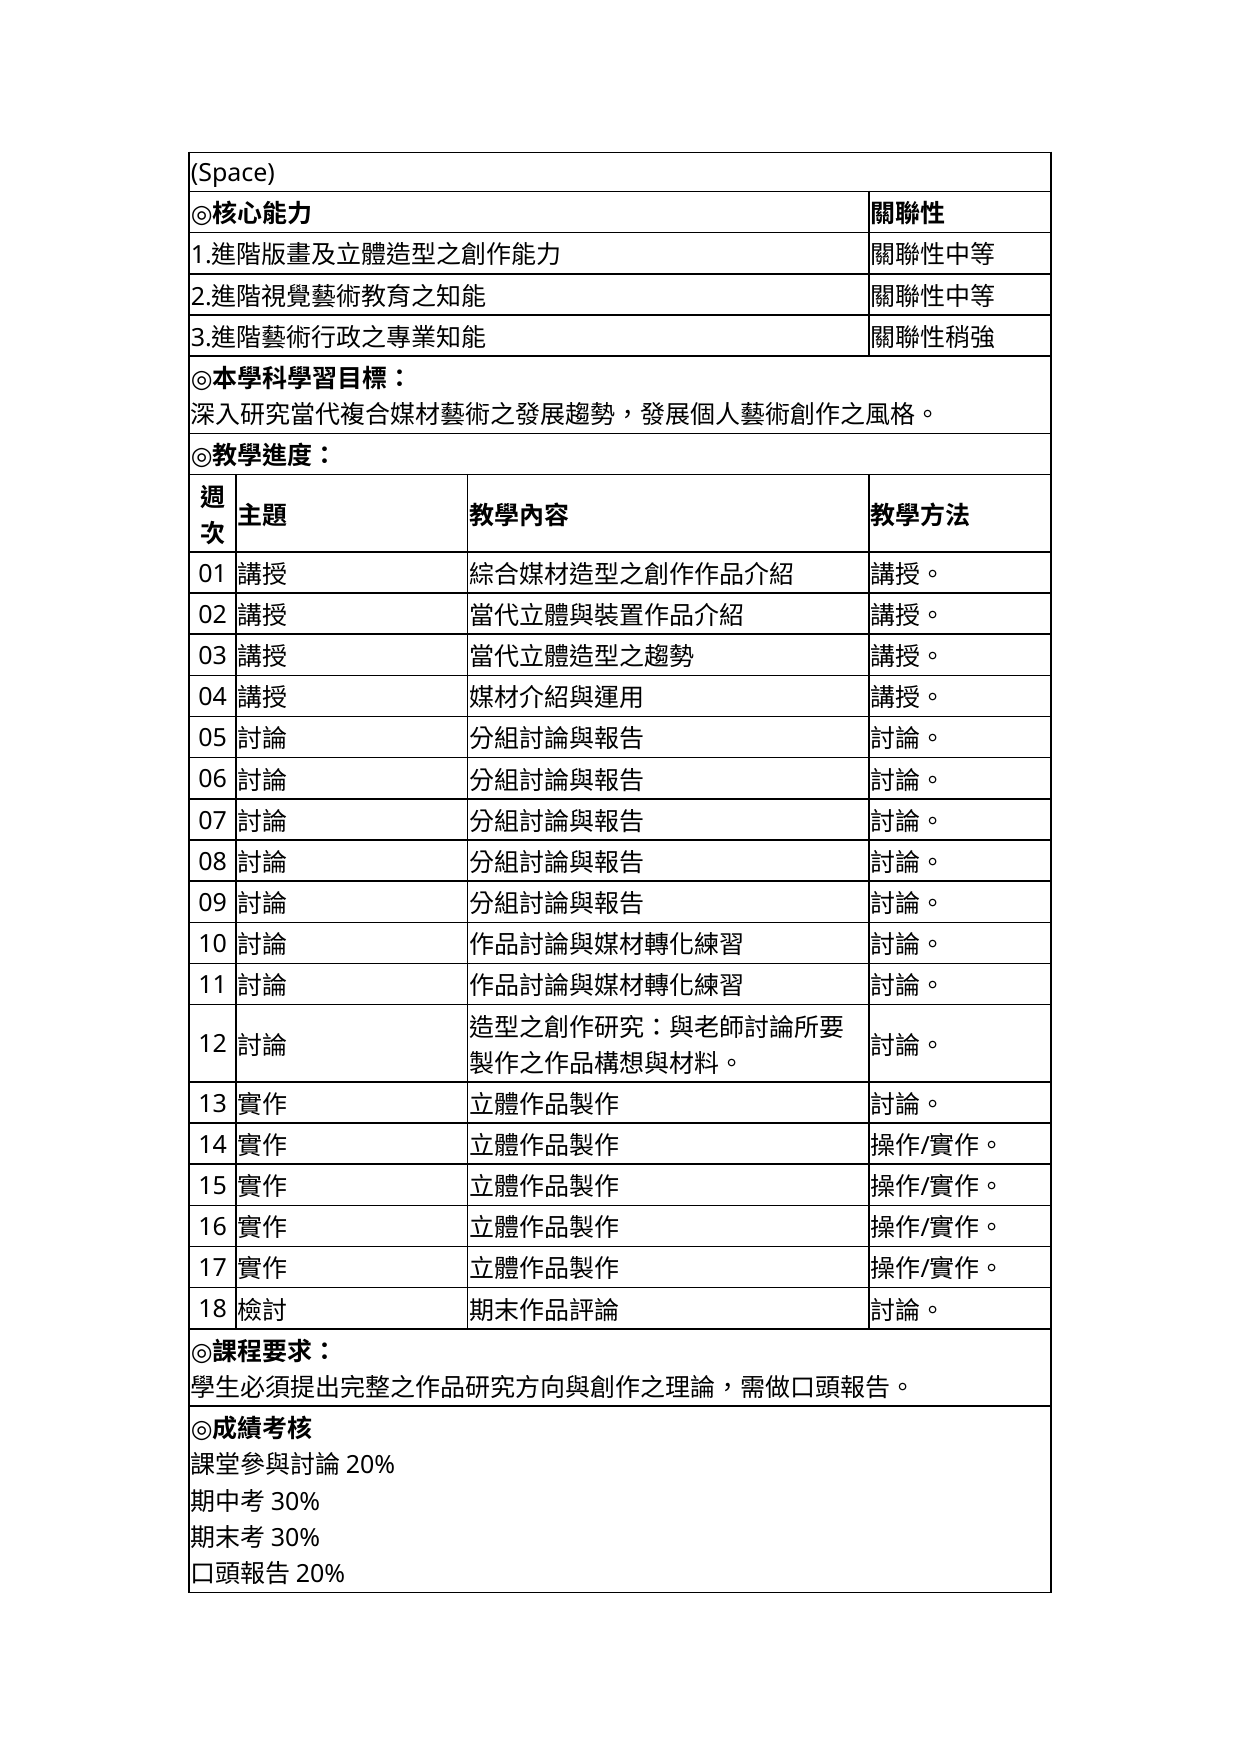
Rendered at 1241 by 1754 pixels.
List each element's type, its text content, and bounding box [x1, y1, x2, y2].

table_cell 討論 [237, 1005, 467, 1081]
table_cell 當代立體與裝置作品介紹 [468, 594, 868, 633]
table_cell 實作 [237, 1247, 467, 1287]
table_cell 討論 [237, 923, 467, 962]
table_cell 立體作品製作 [468, 1206, 868, 1246]
table_cell 討論。 [870, 923, 1050, 962]
table_cell 分組討論與報告 [468, 882, 868, 921]
table_cell 分組討論與報告 [468, 758, 868, 798]
table_cell 操作/實作。 [870, 1165, 1050, 1204]
table_cell 討論 [237, 841, 467, 880]
table_cell 14 [190, 1124, 235, 1163]
table_cell 週次 [190, 475, 235, 551]
table_cell 立體作品製作 [468, 1165, 868, 1204]
table_cell 作品討論與媒材轉化練習 [468, 964, 868, 1004]
table_cell 3.進階藝術行政之專業知能 [190, 316, 868, 355]
table_cell 教學方法 [870, 475, 1050, 551]
table_cell 討論。 [870, 717, 1050, 757]
table_cell 討論 [237, 717, 467, 757]
table_cell 關聯性中等 [870, 233, 1050, 273]
table_cell 講授 [237, 635, 467, 674]
table_cell 分組討論與報告 [468, 717, 868, 757]
table_cell 講授 [237, 676, 467, 716]
table_cell 實作 [237, 1124, 467, 1163]
table_cell 講授。 [870, 635, 1050, 674]
table_cell 造型之創作研究：與老師討論所要製作之作品構想與材料。 [468, 1005, 868, 1081]
table_cell 操作/實作。 [870, 1247, 1050, 1287]
table_cell 17 [190, 1247, 235, 1287]
table_cell ◎成績考核 課堂參與討論20% 期中考30% 期末考30% 口頭報告20% [190, 1407, 1050, 1591]
table_cell 講授 [237, 594, 467, 633]
table_cell 11 [190, 964, 235, 1004]
table_cell 主題 [237, 475, 467, 551]
table_header (Space) [190, 153, 1050, 191]
table_cell 09 [190, 882, 235, 921]
table_cell 操作/實作。 [870, 1124, 1050, 1163]
table_cell 02 [190, 594, 235, 633]
table_cell 實作 [237, 1083, 467, 1122]
table_cell 操作/實作。 [870, 1206, 1050, 1246]
table_cell 16 [190, 1206, 235, 1246]
table_cell 2.進階視覺藝術教育之知能 [190, 275, 868, 314]
table_cell 媒材介紹與運用 [468, 676, 868, 716]
table_cell 立體作品製作 [468, 1124, 868, 1163]
table_cell ◎本學科學習目標： 深入研究當代複合媒材藝術之發展趨勢，發展個人藝術創作之風格。 [190, 357, 1050, 432]
table_cell 討論。 [870, 964, 1050, 1004]
table_cell 討論。 [870, 1005, 1050, 1081]
table_cell 期末作品評論 [468, 1288, 868, 1328]
table_cell 03 [190, 635, 235, 674]
table_cell 當代立體造型之趨勢 [468, 635, 868, 674]
table_cell 關聯性 [870, 192, 1050, 232]
table_cell 分組討論與報告 [468, 841, 868, 880]
table_cell 10 [190, 923, 235, 962]
table_cell 討論 [237, 800, 467, 839]
table_cell 討論 [237, 964, 467, 1004]
table_cell 講授。 [870, 594, 1050, 633]
table_cell ◎教學進度： [190, 434, 1050, 474]
table_cell 立體作品製作 [468, 1083, 868, 1122]
table_cell 作品討論與媒材轉化練習 [468, 923, 868, 962]
table_cell 實作 [237, 1165, 467, 1204]
table_cell ◎核心能力 [190, 192, 868, 232]
table_cell 討論。 [870, 1288, 1050, 1328]
table_cell 15 [190, 1165, 235, 1204]
table_cell 18 [190, 1288, 235, 1328]
table_cell 13 [190, 1083, 235, 1122]
table_cell 討論。 [870, 841, 1050, 880]
table_cell 講授。 [870, 553, 1050, 592]
table_cell 實作 [237, 1206, 467, 1246]
table_cell 討論。 [870, 758, 1050, 798]
table_cell 講授。 [870, 676, 1050, 716]
table_cell 分組討論與報告 [468, 800, 868, 839]
table_cell 立體作品製作 [468, 1247, 868, 1287]
table_cell 討論。 [870, 882, 1050, 921]
table_cell 討論 [237, 758, 467, 798]
table_cell 08 [190, 841, 235, 880]
table_cell 12 [190, 1005, 235, 1081]
table_cell 教學內容 [468, 475, 868, 551]
table_cell 綜合媒材造型之創作作品介紹 [468, 553, 868, 592]
table_cell 討論。 [870, 800, 1050, 839]
table_cell 討論。 [870, 1083, 1050, 1122]
table_cell 關聯性中等 [870, 275, 1050, 314]
table_cell 關聯性稍強 [870, 316, 1050, 355]
table_cell 01 [190, 553, 235, 592]
table_cell 檢討 [237, 1288, 467, 1328]
table_cell ◎課程要求： 學生必須提出完整之作品研究方向與創作之理論，需做口頭報告。 [190, 1330, 1050, 1405]
table_cell 07 [190, 800, 235, 839]
table_cell 04 [190, 676, 235, 716]
table_cell 討論 [237, 882, 467, 921]
table_cell 講授 [237, 553, 467, 592]
table_cell 1.進階版畫及立體造型之創作能力 [190, 233, 868, 273]
table_cell 06 [190, 758, 235, 798]
table_cell 05 [190, 717, 235, 757]
